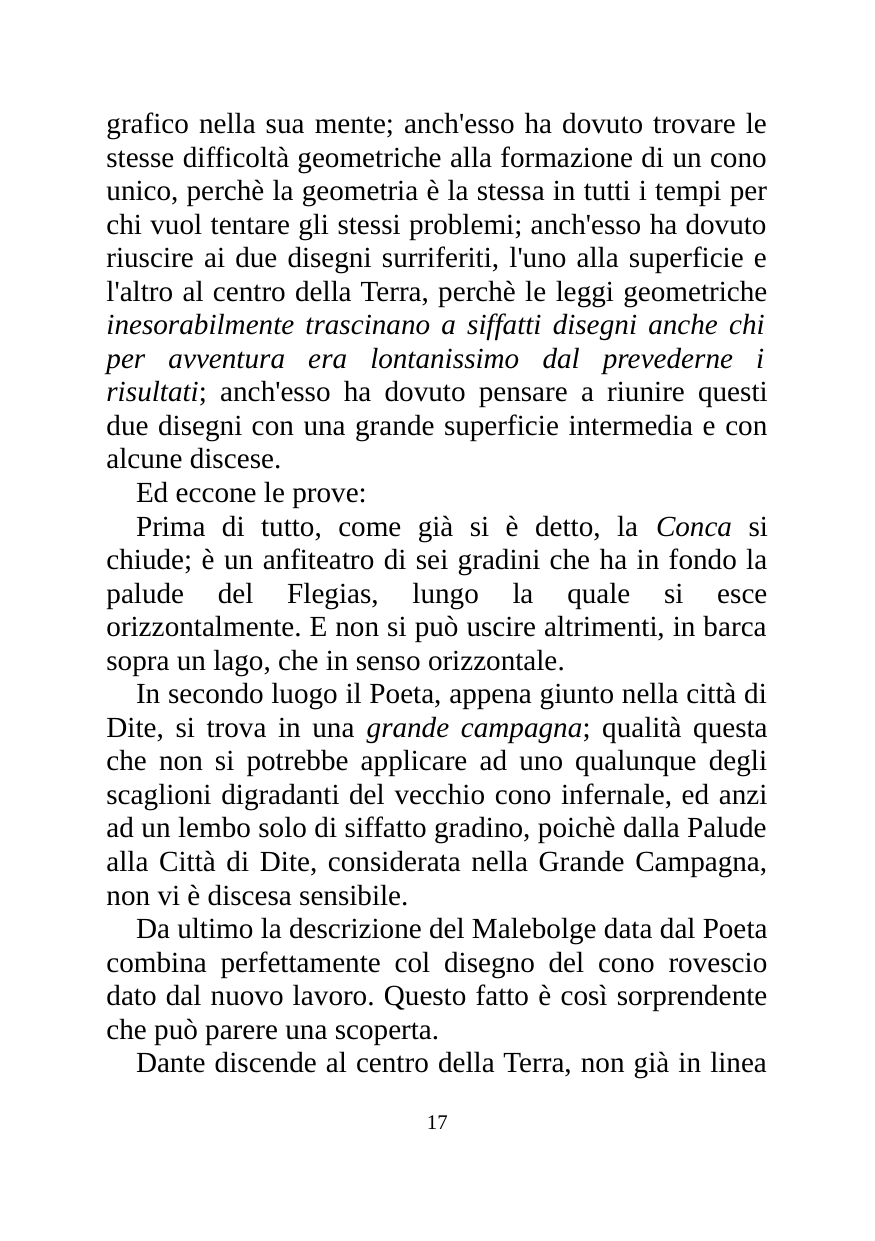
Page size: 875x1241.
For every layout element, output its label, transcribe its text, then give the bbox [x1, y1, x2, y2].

text Dante discende al centro della Terra, non già in linea [106, 1045, 768, 1079]
text In secondo luogo il Poeta, appena giunto nella città di Dite, si trova in una grande campagna; qualità questa che non si potrebbe applicare ad uno qualunque degli scaglioni digradanti del vecchio cono infernale, ed anzi ad un lembo solo di siffatto gradino, poichè dalla Palude alla Città di Dite, considerata nella Grande Campagna, non vi è discesa sensibile. [106, 676, 768, 911]
text Da ultimo la descrizione del Malebolge data dal Poeta combina perfettamente col disegno del cono rovescio dato dal nuovo lavoro. Questo fatto è così sorprendente che può parere una scoperta. [106, 911, 768, 1045]
text grafico nella sua mente; anch'esso ha dovuto trovare le stesse difficoltà geometriche alla formazione di un cono unico, perchè la geometria è la stessa in tutti i tempi per chi vuol tentare gli stessi problemi; anch'esso ha dovuto riuscire ai due disegni surriferiti, l'uno alla superficie e l'altro al centro della Terra, perchè le leggi geometriche inesorabilmente trascinano a siffatti disegni anche chi per avventura era lontanissimo dal prevederne i risultati; anch'esso ha dovuto pensare a riunire questi due disegni con una grande superficie intermedia e con alcune discese. [106, 106, 768, 475]
text Ed eccone le prove: [106, 475, 768, 509]
text Prima di tutto, come già si è detto, la Conca si chiude; è un anfiteatro di sei gradini che ha in fondo la palude del Flegias, lungo la quale si esce orizzontalmente. E non si può uscire altrimenti, in barca sopra un lago, che in senso orizzontale. [106, 509, 768, 676]
